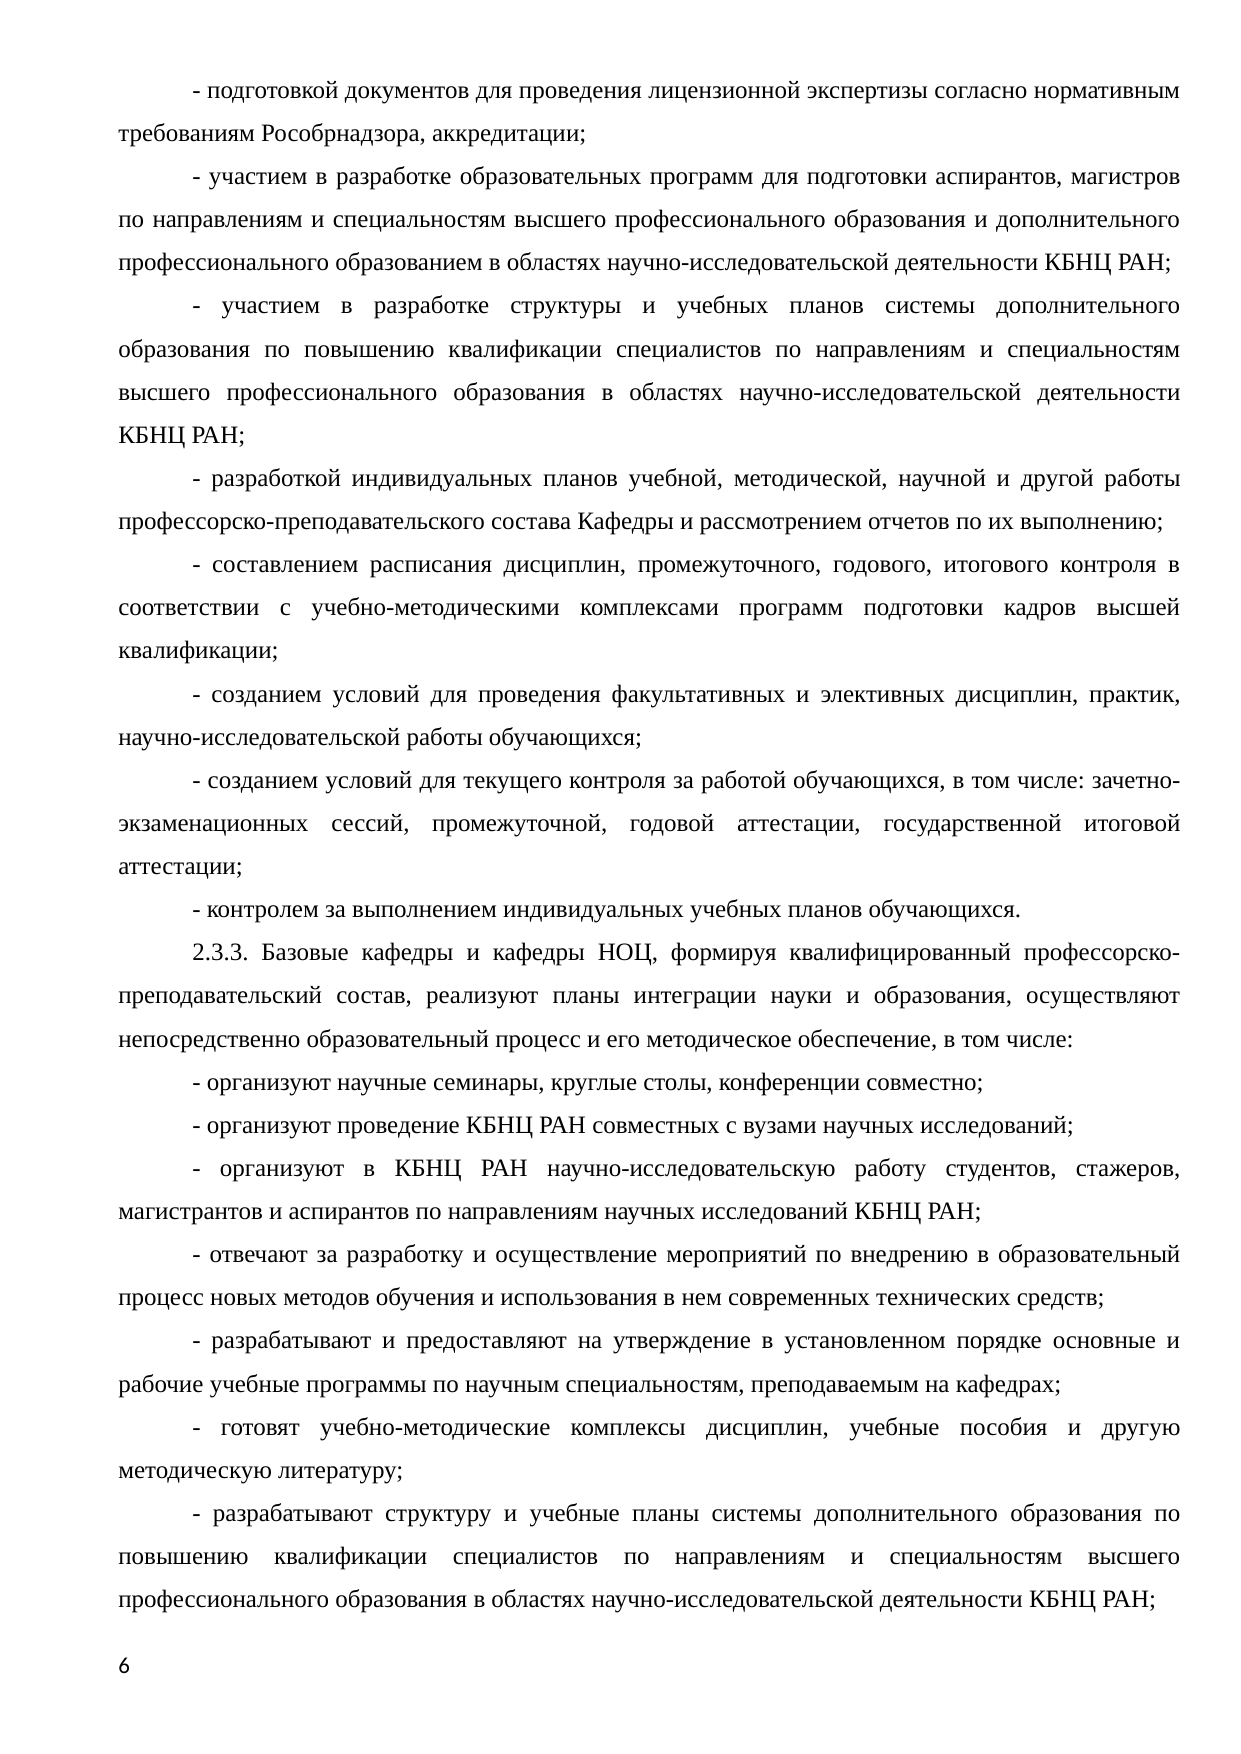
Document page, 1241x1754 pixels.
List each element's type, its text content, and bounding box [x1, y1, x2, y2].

text - подготовкой документов для проведения лицензионной экспертизы согласно нормативным требованиям Рособрнадзора, аккредитации; [118, 75, 1181, 147]
text - организуют научные семинары, круглые столы, конференции совместно; [118, 1067, 1181, 1096]
text - контролем за выполнением индивидуальных учебных планов обучающихся. [118, 894, 1181, 923]
text - составлением расписания дисциплин, промежуточного, годового, итогового контроля в соответствии с учебно-методическими комплексами программ подготовки кадров высшей квалификации; [118, 549, 1181, 664]
text - разрабатывают и предоставляют на утверждение в установленном порядке основные и рабочие учебные программы по научным специальностям, преподаваемым на кафедрах; [118, 1326, 1181, 1397]
text 2.3.3. Базовые кафедры и кафедры НОЦ, формируя квалифицированный профессорско-преподавательский состав, реализуют планы интеграции науки и образования, осуществляют непосредственно образовательный процесс и его методическое обеспечение, в том числе: [118, 937, 1181, 1052]
text - созданием условий для проведения факультативных и элективных дисциплин, практик, научно-исследовательской работы обучающихся; [118, 679, 1181, 751]
text - разрабатывают структуру и учебные планы системы дополнительного образования по повышению квалификации специалистов по направлениям и специальностям высшего профессионального образования в областях научно-исследовательской деятельности КБНЦ РАН; [118, 1498, 1181, 1613]
text - разработкой индивидуальных планов учебной, методической, научной и другой работы профессорско-преподавательского состава Кафедры и рассмотрением отчетов по их выполнению; [118, 463, 1181, 535]
text - участием в разработке структуры и учебных планов системы дополнительного образования по повышению квалификации специалистов по направлениям и специальностям высшего профессионального образования в областях научно-исследовательской деятельности КБНЦ РАН; [118, 291, 1181, 449]
text - организуют проведение КБНЦ РАН совместных с вузами научных исследований; [118, 1110, 1181, 1139]
text - готовят учебно-методические комплексы дисциплин, учебные пособия и другую методическую литературу; [118, 1412, 1181, 1484]
text - участием в разработке образовательных программ для подготовки аспирантов, магистров по направлениям и специальностям высшего профессионального образования и дополнительного профессионального образованием в областях научно-исследовательской деятельности КБНЦ РАН; [118, 161, 1181, 276]
text - организуют в КБНЦ РАН научно-исследовательскую работу студентов, стажеров, магистрантов и аспирантов по направлениям научных исследований КБНЦ РАН; [118, 1153, 1181, 1225]
text - созданием условий для текущего контроля за работой обучающихся, в том числе: зачетно-экзаменационных сессий, промежуточной, годовой аттестации, государственной итоговой аттестации; [118, 765, 1181, 880]
text - отвечают за разработку и осуществление мероприятий по внедрению в образовательный процесс новых методов обучения и использования в нем современных технических средств; [118, 1239, 1181, 1311]
